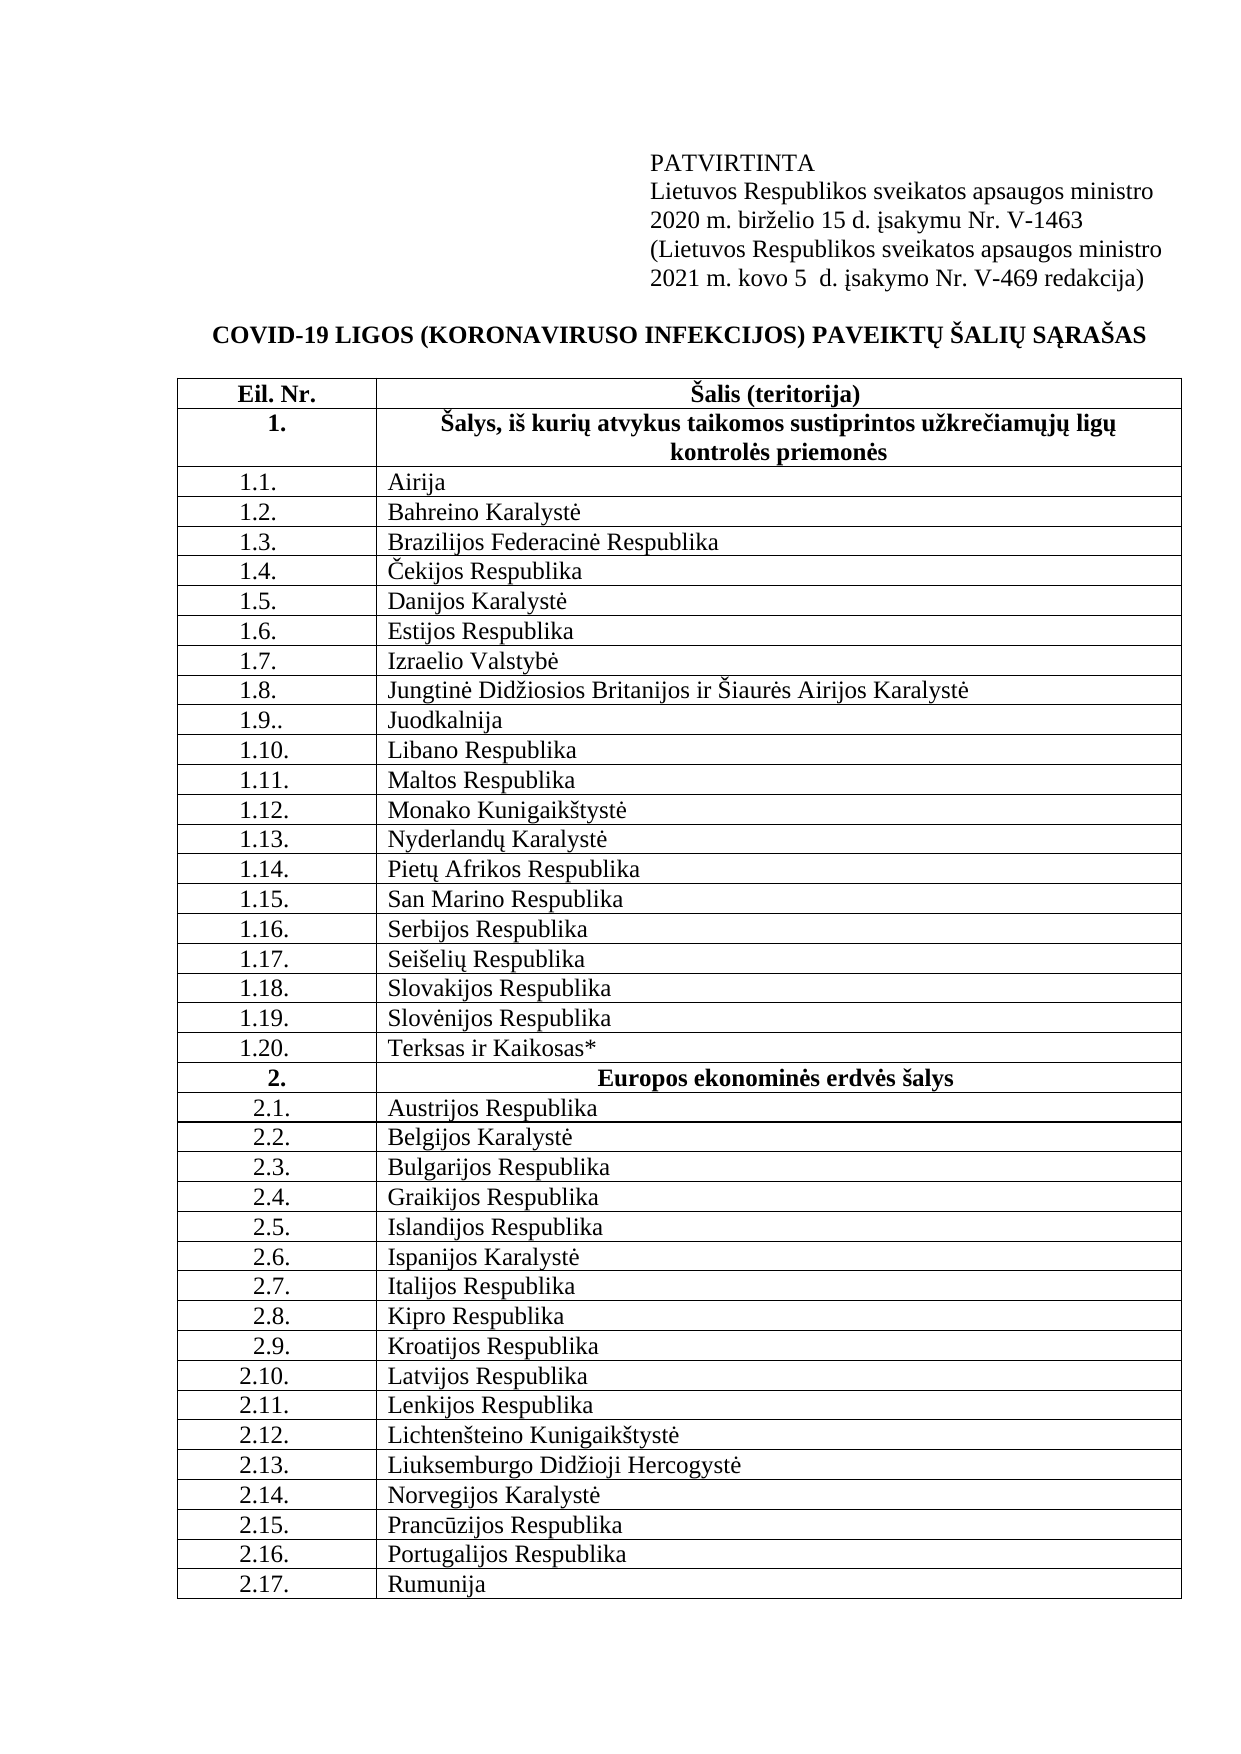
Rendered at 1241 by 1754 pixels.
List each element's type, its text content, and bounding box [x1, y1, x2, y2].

table_cell 1.19. [178, 1003, 376, 1032]
table_cell 2.2. [178, 1123, 376, 1151]
table_cell 2.11. [178, 1391, 376, 1419]
table_cell 2.6. [178, 1242, 376, 1270]
table_cell Maltos Respublika [377, 765, 1181, 794]
text PATVIRTINTA [650, 148, 1181, 176]
text Lietuvos Respublikos sveikatos apsaugos ministro [650, 176, 1181, 205]
table_cell 1.3. [178, 527, 376, 555]
table_cell 1.8. [178, 676, 376, 704]
table_cell Austrijos Respublika [377, 1093, 1181, 1121]
table_cell Kipro Respublika [377, 1301, 1181, 1330]
table_cell 2.17. [178, 1569, 376, 1598]
table_cell Pietų Afrikos Respublika [377, 854, 1181, 883]
table_cell Brazilijos Federacinė Respublika [377, 527, 1181, 555]
table_cell Latvijos Respublika [377, 1361, 1181, 1389]
table_cell Serbijos Respublika [377, 914, 1181, 943]
table_cell 2.3. [178, 1152, 376, 1181]
table_cell 1.2. [178, 497, 376, 526]
table_cell Ispanijos Karalystė [377, 1242, 1181, 1270]
table_cell Libano Respublika [377, 735, 1181, 764]
table_cell 2.12. [178, 1420, 376, 1449]
table_cell 1.13. [178, 825, 376, 853]
table_cell Čekijos Respublika [377, 556, 1181, 585]
table_cell Portugalijos Respublika [377, 1540, 1181, 1568]
table_cell Jungtinė Didžiosios Britanijos ir Šiaurės Airijos Karalystė [377, 676, 1181, 704]
text COVID-19 ligos (koronaviruso infekcijos) paveiktų šalių sąrašas [177, 320, 1181, 349]
table_cell 2.10. [178, 1361, 376, 1389]
table_cell Estijos Respublika [377, 616, 1181, 645]
table_cell Danijos Karalystė [377, 586, 1181, 615]
table_cell Monako Kunigaikštystė [377, 795, 1181, 823]
table_cell Islandijos Respublika [377, 1212, 1181, 1241]
table_cell Liuksemburgo Didžioji Hercogystė [377, 1450, 1181, 1479]
table_cell Airija [377, 467, 1181, 496]
table_cell 2.7. [178, 1271, 376, 1300]
table_cell 1.12. [178, 795, 376, 823]
table_cell 1.16. [178, 914, 376, 943]
table_cell 1.20. [178, 1033, 376, 1062]
table_cell Šalys, iš kurių atvykus taikomos sustiprintos užkrečiamųjų ligų kontrolės priemonės [377, 409, 1181, 466]
table_cell 2.9. [178, 1331, 376, 1360]
table_cell 2.14. [178, 1480, 376, 1509]
table_header Eil. Nr. [178, 379, 376, 407]
table_cell Graikijos Respublika [377, 1182, 1181, 1211]
table_cell 1.14. [178, 854, 376, 883]
table_cell 2.16. [178, 1540, 376, 1568]
table_cell 2.8. [178, 1301, 376, 1330]
table_cell Belgijos Karalystė [377, 1123, 1181, 1151]
table_cell 2. [178, 1063, 376, 1092]
table_cell 2.1. [178, 1093, 376, 1121]
table_cell Kroatijos Respublika [377, 1331, 1181, 1360]
table_cell Izraelio Valstybė [377, 646, 1181, 674]
table_cell 2.4. [178, 1182, 376, 1211]
table_cell Bahreino Karalystė [377, 497, 1181, 526]
table_cell 1.10. [178, 735, 376, 764]
table_cell Slovakijos Respublika [377, 974, 1181, 1002]
table_cell San Marino Respublika [377, 884, 1181, 913]
table_cell 1.7. [178, 646, 376, 674]
text 2020 m. birželio 15 d. įsakymu Nr. V-1463 [650, 205, 1181, 234]
table_cell 2.13. [178, 1450, 376, 1479]
table_cell 1.1. [178, 467, 376, 496]
table_cell 1.6. [178, 616, 376, 645]
table_cell Prancūzijos Respublika [377, 1510, 1181, 1538]
table_cell Juodkalnija [377, 705, 1181, 734]
table_header Šalis (teritorija) [377, 379, 1181, 407]
table_cell Bulgarijos Respublika [377, 1152, 1181, 1181]
table_cell Lichtenšteino Kunigaikštystė [377, 1420, 1181, 1449]
table_cell Rumunija [377, 1569, 1181, 1598]
table_cell 1.15. [178, 884, 376, 913]
table_cell 2.5. [178, 1212, 376, 1241]
table_cell Lenkijos Respublika [377, 1391, 1181, 1419]
text 2021 m. kovo 5 d. įsakymo Nr. V-469 redakcija) [650, 263, 1181, 291]
table_cell 1.9.. [178, 705, 376, 734]
text (Lietuvos Respublikos sveikatos apsaugos ministro [650, 234, 1181, 263]
table_cell Europos ekonominės erdvės šalys [377, 1063, 1181, 1092]
table_cell 1.4. [178, 556, 376, 585]
table_cell 2.15. [178, 1510, 376, 1538]
table_cell Nyderlandų Karalystė [377, 825, 1181, 853]
table_cell 1.17. [178, 944, 376, 972]
table_cell 1.18. [178, 974, 376, 1002]
table_cell Italijos Respublika [377, 1271, 1181, 1300]
table_cell 1.11. [178, 765, 376, 794]
table_cell Terksas ir Kaikosas* [377, 1033, 1181, 1062]
table_cell 1.5. [178, 586, 376, 615]
table_cell Seišelių Respublika [377, 944, 1181, 972]
table_cell 1. [178, 409, 376, 466]
table_cell Slovėnijos Respublika [377, 1003, 1181, 1032]
table_cell Norvegijos Karalystė [377, 1480, 1181, 1509]
